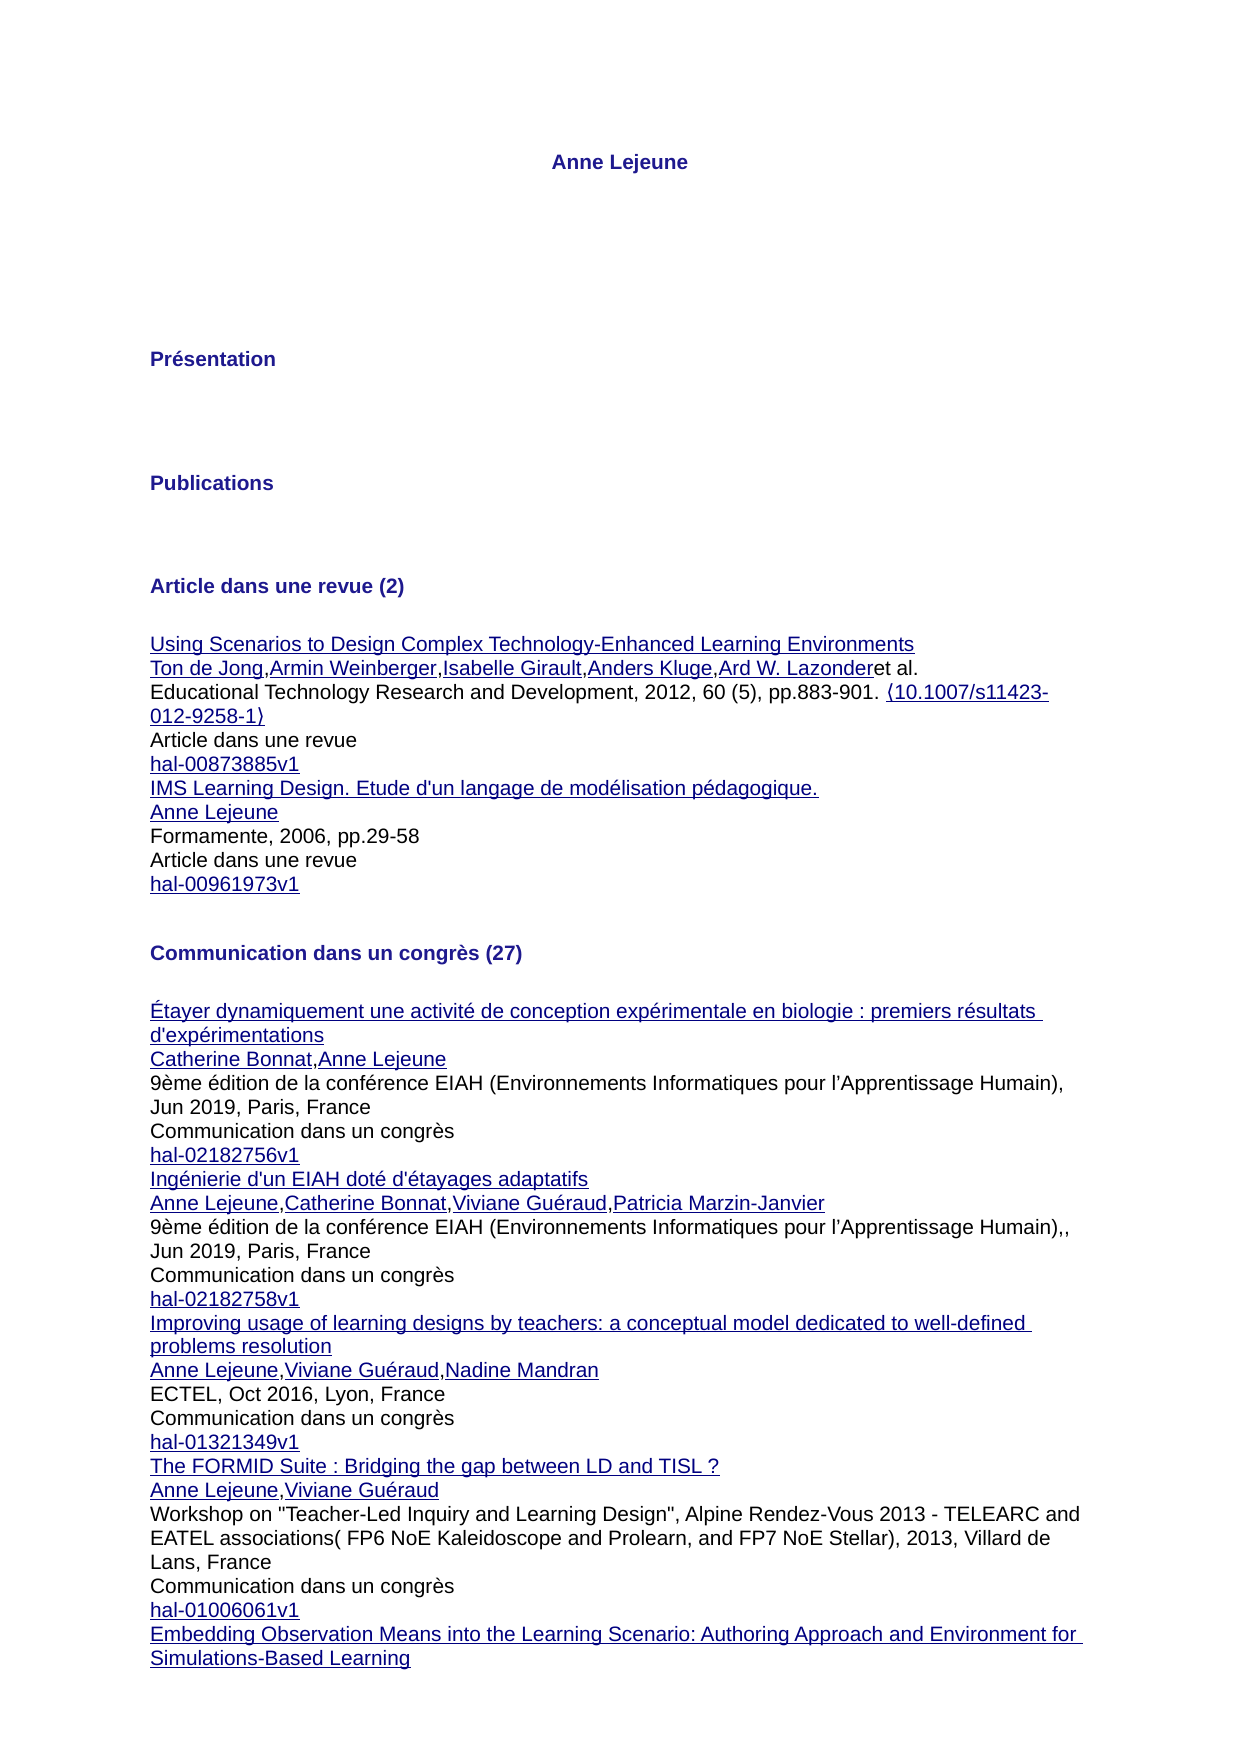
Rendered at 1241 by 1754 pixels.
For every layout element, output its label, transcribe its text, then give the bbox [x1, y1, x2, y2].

table_cell Improving usage of learning designs by teachers: a conceptual model dedicated to well-defined problems resolution Anne Lejeune,Viviane Guéraud,Nadine Mandran ECTEL, Oct 2016, Lyon, France Communication dans un congrès hal-01321349v1 [150, 1310, 1090, 1454]
table_header Using Scenarios to Design Complex Technology-Enhanced Learning Environments Ton de Jong,Armin Weinberger,Isabelle Girault,Anders Kluge,Ard W. Lazonderet al. Educational Technology Research and Development, 2012, 60 (5), pp.883-901. ⟨10.1007/s11423-012-9258-1⟩ Article dans une revue hal-00873885v1 [150, 632, 1090, 776]
subtitle Article dans une revue (2) [150, 574, 1090, 598]
subtitle Communication dans un congrès (27) [150, 941, 1090, 964]
table_cell Ingénierie d'un EIAH doté d'étayages adaptatifs Anne Lejeune,Catherine Bonnat,Viviane Guéraud,Patricia Marzin-Janvier 9ème édition de la conférence EIAH (Environnements Informatiques pour l’Apprentissage Humain),, Jun 2019, Paris, France Communication dans un congrès hal-02182758v1 [150, 1167, 1090, 1310]
subtitle Anne Lejeune [150, 150, 1090, 174]
table_cell The FORMID Suite : Bridging the gap between LD and TISL ? Anne Lejeune,Viviane Guéraud Workshop on "Teacher-Led Inquiry and Learning Design", Alpine Rendez-Vous 2013 - TELEARC and EATEL associations( FP6 NoE Kaleidoscope and Prolearn, and FP7 NoE Stellar), 2013, Villard de Lans, France Communication dans un congrès hal-01006061v1 [150, 1454, 1090, 1622]
table_header Étayer dynamiquement une activité de conception expérimentale en biologie : premiers résultats d'expérimentations Catherine Bonnat,Anne Lejeune 9ème édition de la conférence EIAH (Environnements Informatiques pour l’Apprentissage Humain), Jun 2019, Paris, France Communication dans un congrès hal-02182756v1 [150, 999, 1090, 1167]
table_cell Embedding Observation Means into the Learning Scenario: Authoring Approach and Environment for Simulations-Based Learning [150, 1622, 1090, 1670]
table_cell IMS Learning Design. Etude d'un langage de modélisation pédagogique. Anne Lejeune Formamente, 2006, pp.29-58 Article dans une revue hal-00961973v1 [150, 776, 1090, 896]
subtitle Présentation [150, 347, 1090, 371]
subtitle Publications [150, 471, 1090, 495]
